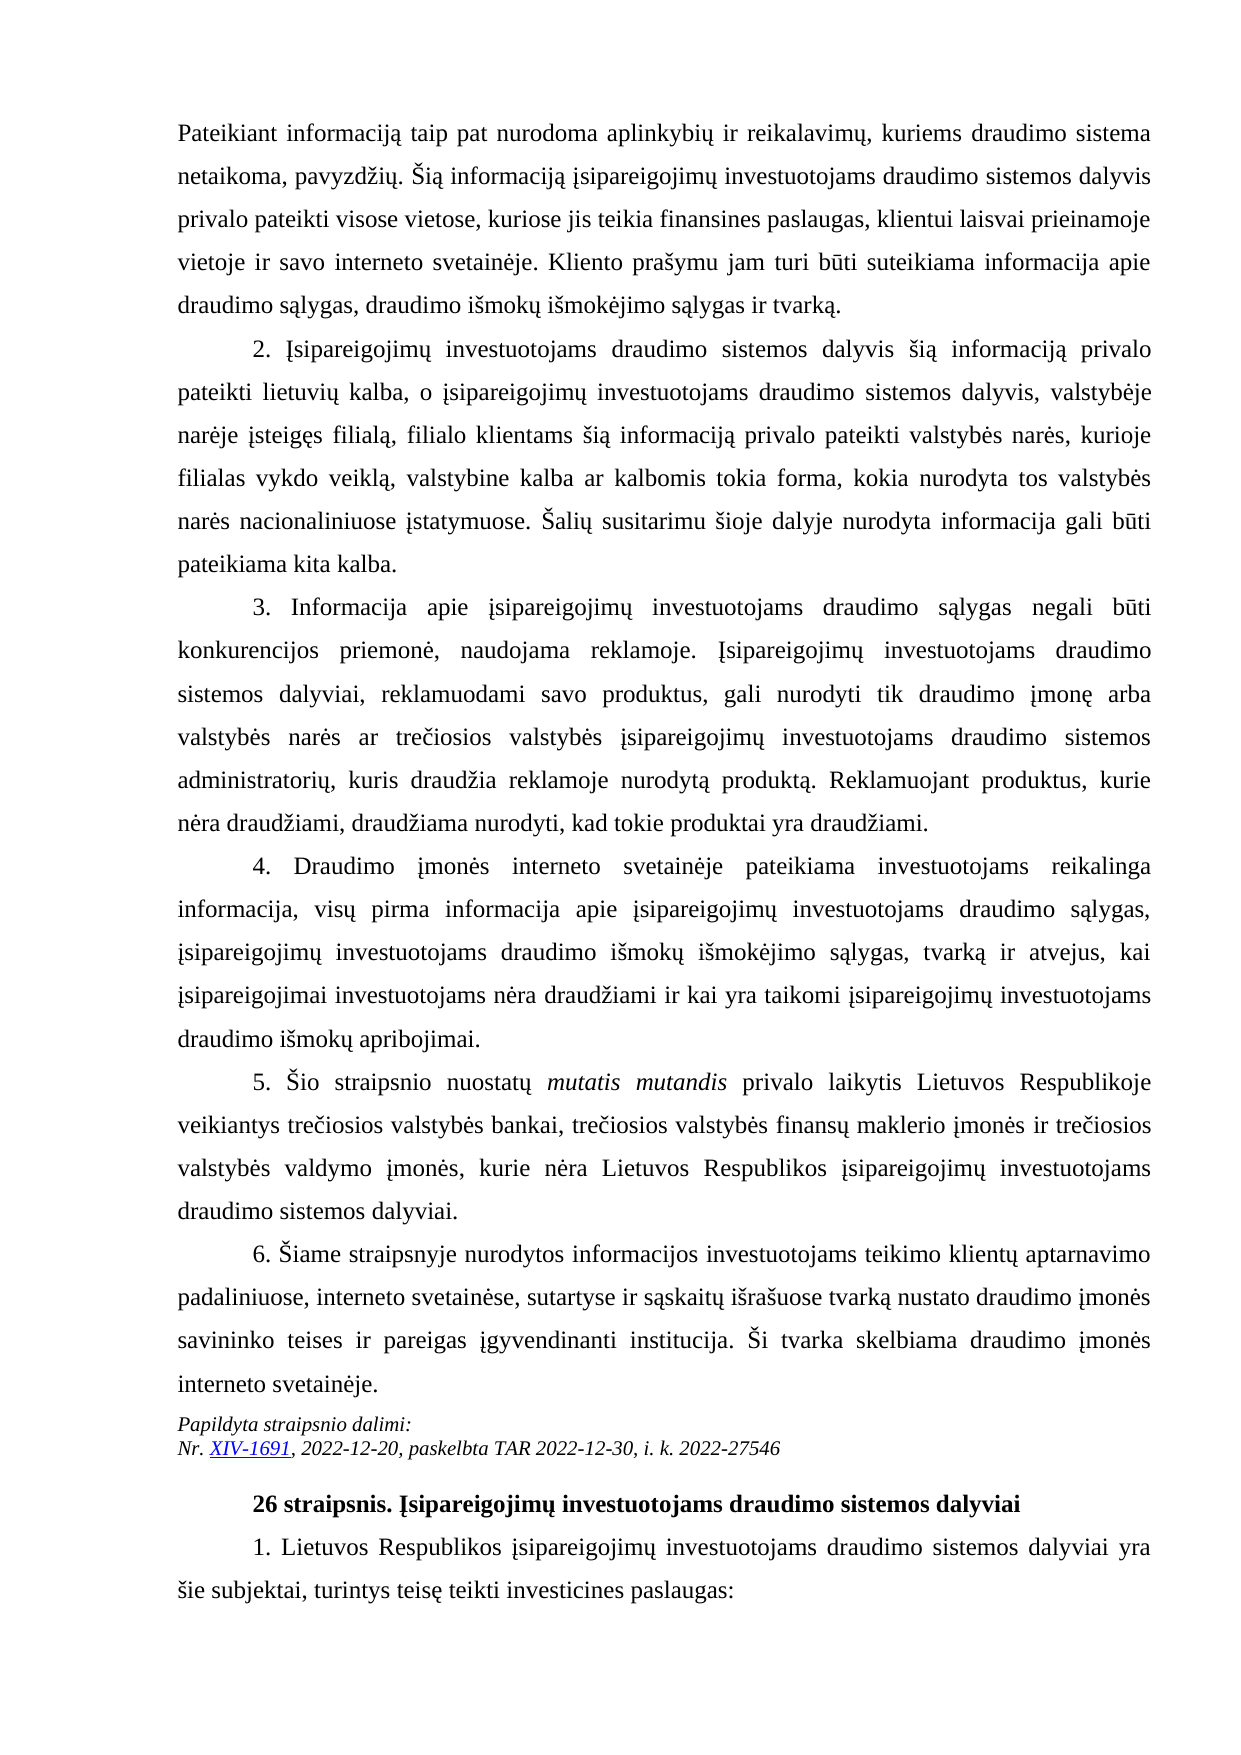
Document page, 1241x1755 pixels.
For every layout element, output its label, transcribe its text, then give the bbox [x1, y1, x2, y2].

text 1. Lietuvos Respublikos įsipareigojimų investuotojams draudimo sistemos dalyviai yra šie subjektai, turintys teisę teikti investicines paslaugas: [177, 1532, 1152, 1604]
text Pateikiant informaciją taip pat nurodoma aplinkybių ir reikalavimų, kuriems draudimo sistema netaikoma, pavyzdžių. Šią informaciją įsipareigojimų investuotojams draudimo sistemos dalyvis privalo pateikti visose vietose, kuriose jis teikia finansines paslaugas, klientui laisvai prieinamoje vietoje ir savo interneto svetainėje. Kliento prašymu jam turi būti suteikiama informacija apie draudimo sąlygas, draudimo išmokų išmokėjimo sąlygas ir tvarką. [177, 118, 1152, 319]
text Papildyta straipsnio dalimi: [177, 1412, 1152, 1436]
text 5. Šio straipsnio nuostatų mutatis mutandis privalo laikytis Lietuvos Respublikoje veikiantys trečiosios valstybės bankai, trečiosios valstybės finansų maklerio įmonės ir trečiosios valstybės valdymo įmonės, kurie nėra Lietuvos Respublikos įsipareigojimų investuotojams draudimo sistemos dalyviai. [177, 1067, 1152, 1225]
text 6. Šiame straipsnyje nurodytos informacijos investuotojams teikimo klientų aptarnavimo padaliniuose, interneto svetainėse, sutartyse ir sąskaitų išrašuose tvarką nustato draudimo įmonės savininko teises ir pareigas įgyvendinanti institucija. Ši tvarka skelbiama draudimo įmonės interneto svetainėje. [177, 1239, 1152, 1397]
text 2. Įsipareigojimų investuotojams draudimo sistemos dalyvis šią informaciją privalo pateikti lietuvių kalba, o įsipareigojimų investuotojams draudimo sistemos dalyvis, valstybėje narėje įsteigęs filialą, filialo klientams šią informaciją privalo pateikti valstybės narės, kurioje filialas vykdo veiklą, valstybine kalba ar kalbomis tokia forma, kokia nurodyta tos valstybės narės nacionaliniuose įstatymuose. Šalių susitarimu šioje dalyje nurodyta informacija gali būti pateikiama kita kalba. [177, 334, 1152, 578]
text 3. Informacija apie įsipareigojimų investuotojams draudimo sąlygas negali būti konkurencijos priemonė, naudojama reklamoje. Įsipareigojimų investuotojams draudimo sistemos dalyviai, reklamuodami savo produktus, gali nurodyti tik draudimo įmonę arba valstybės narės ar trečiosios valstybės įsipareigojimų investuotojams draudimo sistemos administratorių, kuris draudžia reklamoje nurodytą produktą. Reklamuojant produktus, kurie nėra draudžiami, draudžiama nurodyti, kad tokie produktai yra draudžiami. [177, 592, 1152, 837]
text 4. Draudimo įmonės interneto svetainėje pateikiama investuotojams reikalinga informacija, visų pirma informacija apie įsipareigojimų investuotojams draudimo sąlygas, įsipareigojimų investuotojams draudimo išmokų išmokėjimo sąlygas, tvarką ir atvejus, kai įsipareigojimai investuotojams nėra draudžiami ir kai yra taikomi įsipareigojimų investuotojams draudimo išmokų apribojimai. [177, 851, 1152, 1052]
text Nr. XIV-1691, 2022-12-20, paskelbta TAR 2022-12-30, i. k. 2022-27546 [177, 1436, 1152, 1460]
text 26 straipsnis. Įsipareigojimų investuotojams draudimo sistemos dalyviai [177, 1489, 1152, 1517]
